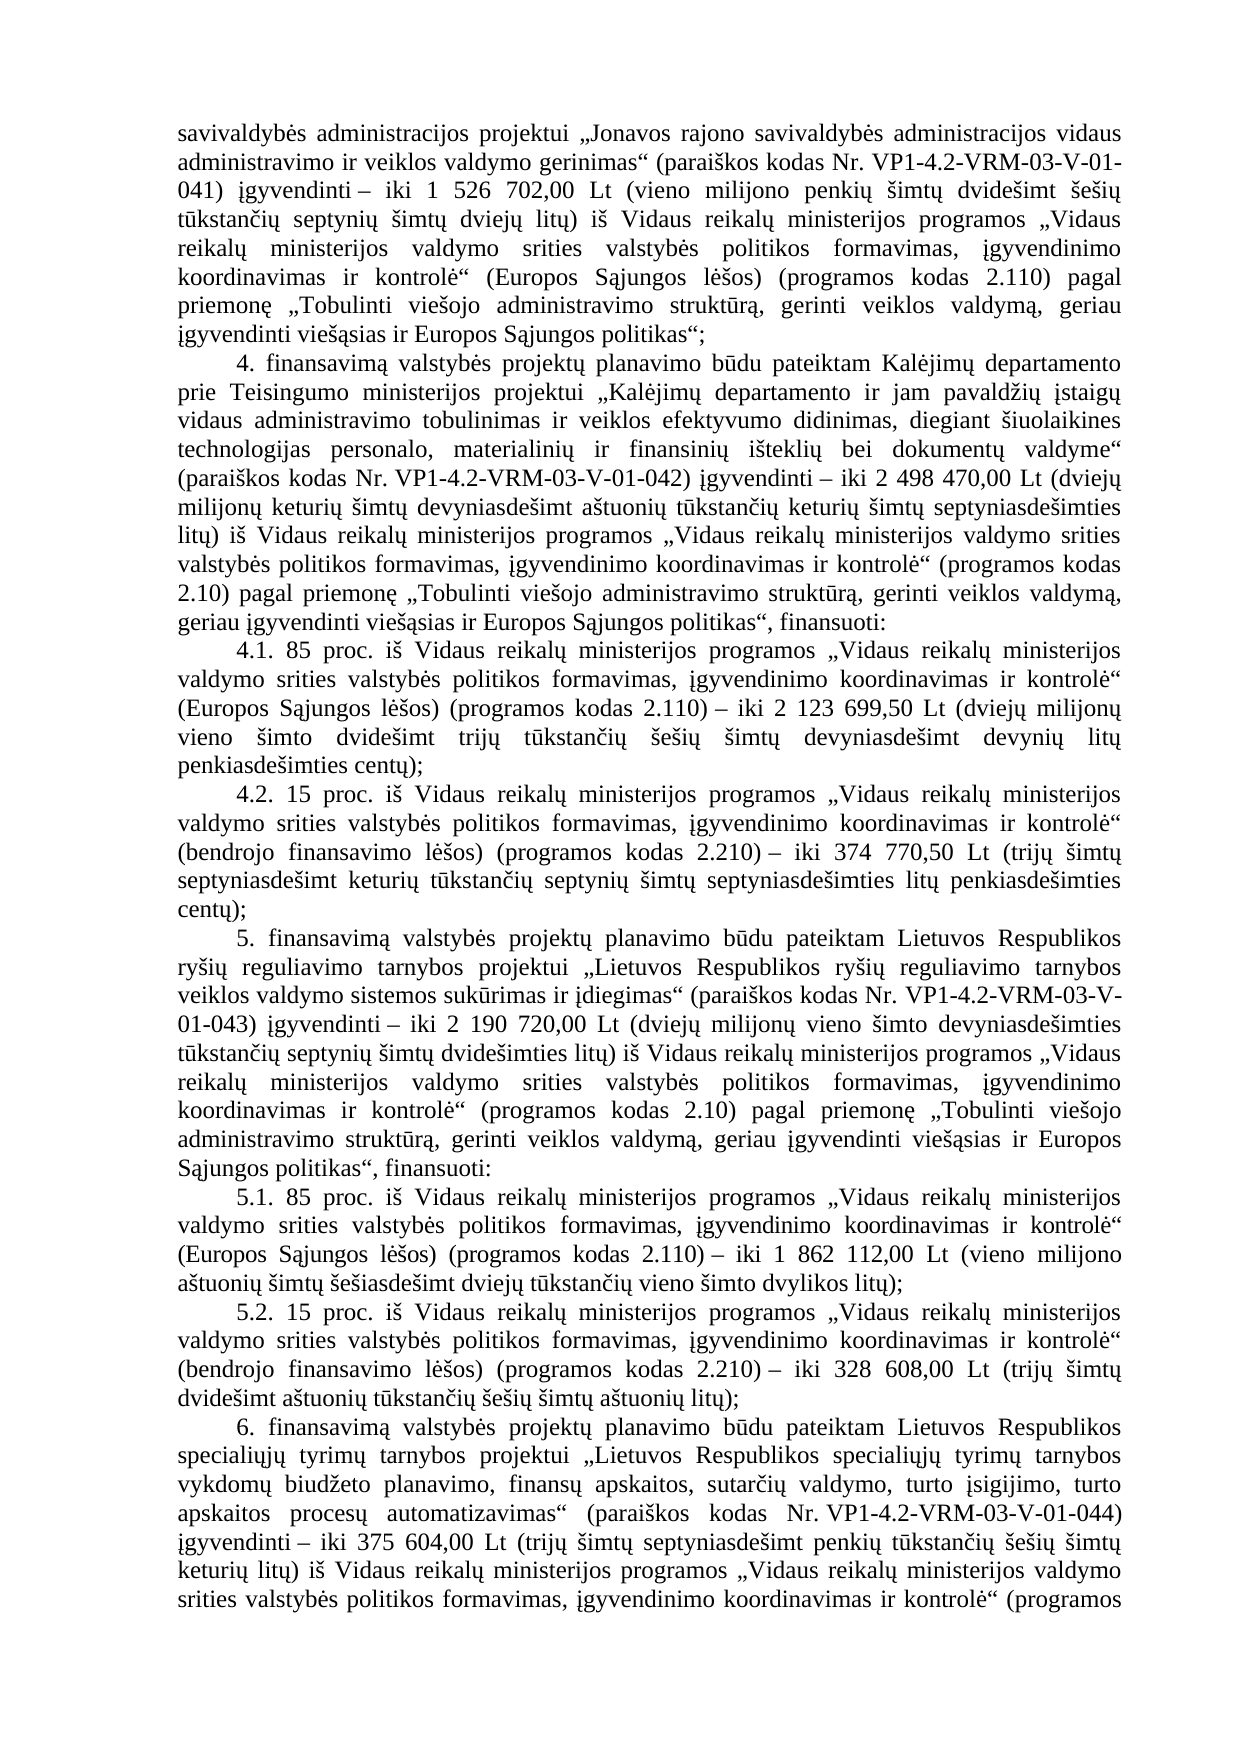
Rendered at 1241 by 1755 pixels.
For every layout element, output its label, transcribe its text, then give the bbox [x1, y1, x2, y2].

text savivaldybės administracijos projektui „Jonavos rajono savivaldybės administracijos vidaus administravimo ir veiklos valdymo gerinimas“ (paraiškos kodas Nr. VP1-4.2-VRM-03-V-01-041) įgyvendinti – iki 1 526 702,00 Lt (vieno milijono penkių šimtų dvidešimt šešių tūkstančių septynių šimtų dviejų litų) iš Vidaus reikalų ministerijos programos „Vidaus reikalų ministerijos valdymo srities valstybės politikos formavimas, įgyvendinimo koordinavimas ir kontrolė“ (Europos Sąjungos lėšos) (programos kodas 2.110) pagal priemonę „Tobulinti viešojo administravimo struktūrą, gerinti veiklos valdymą, geriau įgyvendinti viešąsias ir Europos Sąjungos politikas“; [177, 118, 1122, 348]
text 4.1. 85 proc. iš Vidaus reikalų ministerijos programos „Vidaus reikalų ministerijos valdymo srities valstybės politikos formavimas, įgyvendinimo koordinavimas ir kontrolė“ (Europos Sąjungos lėšos) (programos kodas 2.110) – iki 2 123 699,50 Lt (dviejų milijonų vieno šimto dvidešimt trijų tūkstančių šešių šimtų devyniasdešimt devynių litų penkiasdešimties centų); [177, 636, 1122, 779]
text 5. finansavimą valstybės projektų planavimo būdu pateiktam Lietuvos Respublikos ryšių reguliavimo tarnybos projektui „Lietuvos Respublikos ryšių reguliavimo tarnybos veiklos valdymo sistemos sukūrimas ir įdiegimas“ (paraiškos kodas Nr. VP1-4.2-VRM-03-V-01-043) įgyvendinti – iki 2 190 720,00 Lt (dviejų milijonų vieno šimto devyniasdešimties tūkstančių septynių šimtų dvidešimties litų) iš Vidaus reikalų ministerijos programos „Vidaus reikalų ministerijos valdymo srities valstybės politikos formavimas, įgyvendinimo koordinavimas ir kontrolė“ (programos kodas 2.10) pagal priemonę „Tobulinti viešojo administravimo struktūrą, gerinti veiklos valdymą, geriau įgyvendinti viešąsias ir Europos Sąjungos politikas“, finansuoti: [177, 923, 1122, 1182]
text 6. finansavimą valstybės projektų planavimo būdu pateiktam Lietuvos Respublikos specialiųjų tyrimų tarnybos projektui „Lietuvos Respublikos specialiųjų tyrimų tarnybos vykdomų biudžeto planavimo, finansų apskaitos, sutarčių valdymo, turto įsigijimo, turto apskaitos procesų automatizavimas“ (paraiškos kodas Nr. VP1-4.2-VRM-03-V-01-044) įgyvendinti – iki 375 604,00 Lt (trijų šimtų septyniasdešimt penkių tūkstančių šešių šimtų keturių litų) iš Vidaus reikalų ministerijos programos „Vidaus reikalų ministerijos valdymo srities valstybės politikos formavimas, įgyvendinimo koordinavimas ir kontrolė“ (programos [177, 1412, 1122, 1613]
text 4. finansavimą valstybės projektų planavimo būdu pateiktam Kalėjimų departamento prie Teisingumo ministerijos projektui „Kalėjimų departamento ir jam pavaldžių įstaigų vidaus administravimo tobulinimas ir veiklos efektyvumo didinimas, diegiant šiuolaikines technologijas personalo, materialinių ir finansinių išteklių bei dokumentų valdyme“ (paraiškos kodas Nr. VP1-4.2-VRM-03-V-01-042) įgyvendinti – iki 2 498 470,00 Lt (dviejų milijonų keturių šimtų devyniasdešimt aštuonių tūkstančių keturių šimtų septyniasdešimties litų) iš Vidaus reikalų ministerijos programos „Vidaus reikalų ministerijos valdymo srities valstybės politikos formavimas, įgyvendinimo koordinavimas ir kontrolė“ (programos kodas 2.10) pagal priemonę „Tobulinti viešojo administravimo struktūrą, gerinti veiklos valdymą, geriau įgyvendinti viešąsias ir Europos Sąjungos politikas“, finansuoti: [177, 348, 1122, 636]
text 5.2. 15 proc. iš Vidaus reikalų ministerijos programos „Vidaus reikalų ministerijos valdymo srities valstybės politikos formavimas, įgyvendinimo koordinavimas ir kontrolė“ (bendrojo finansavimo lėšos) (programos kodas 2.210) – iki 328 608,00 Lt (trijų šimtų dvidešimt aštuonių tūkstančių šešių šimtų aštuonių litų); [177, 1297, 1122, 1412]
text 4.2. 15 proc. iš Vidaus reikalų ministerijos programos „Vidaus reikalų ministerijos valdymo srities valstybės politikos formavimas, įgyvendinimo koordinavimas ir kontrolė“ (bendrojo finansavimo lėšos) (programos kodas 2.210) – iki 374 770,50 Lt (trijų šimtų septyniasdešimt keturių tūkstančių septynių šimtų septyniasdešimties litų penkiasdešimties centų); [177, 779, 1122, 923]
text 5.1. 85 proc. iš Vidaus reikalų ministerijos programos „Vidaus reikalų ministerijos valdymo srities valstybės politikos formavimas, įgyvendinimo koordinavimas ir kontrolė“ (Europos Sąjungos lėšos) (programos kodas 2.110) – iki 1 862 112,00 Lt (vieno milijono aštuonių šimtų šešiasdešimt dviejų tūkstančių vieno šimto dvylikos litų); [177, 1182, 1122, 1297]
